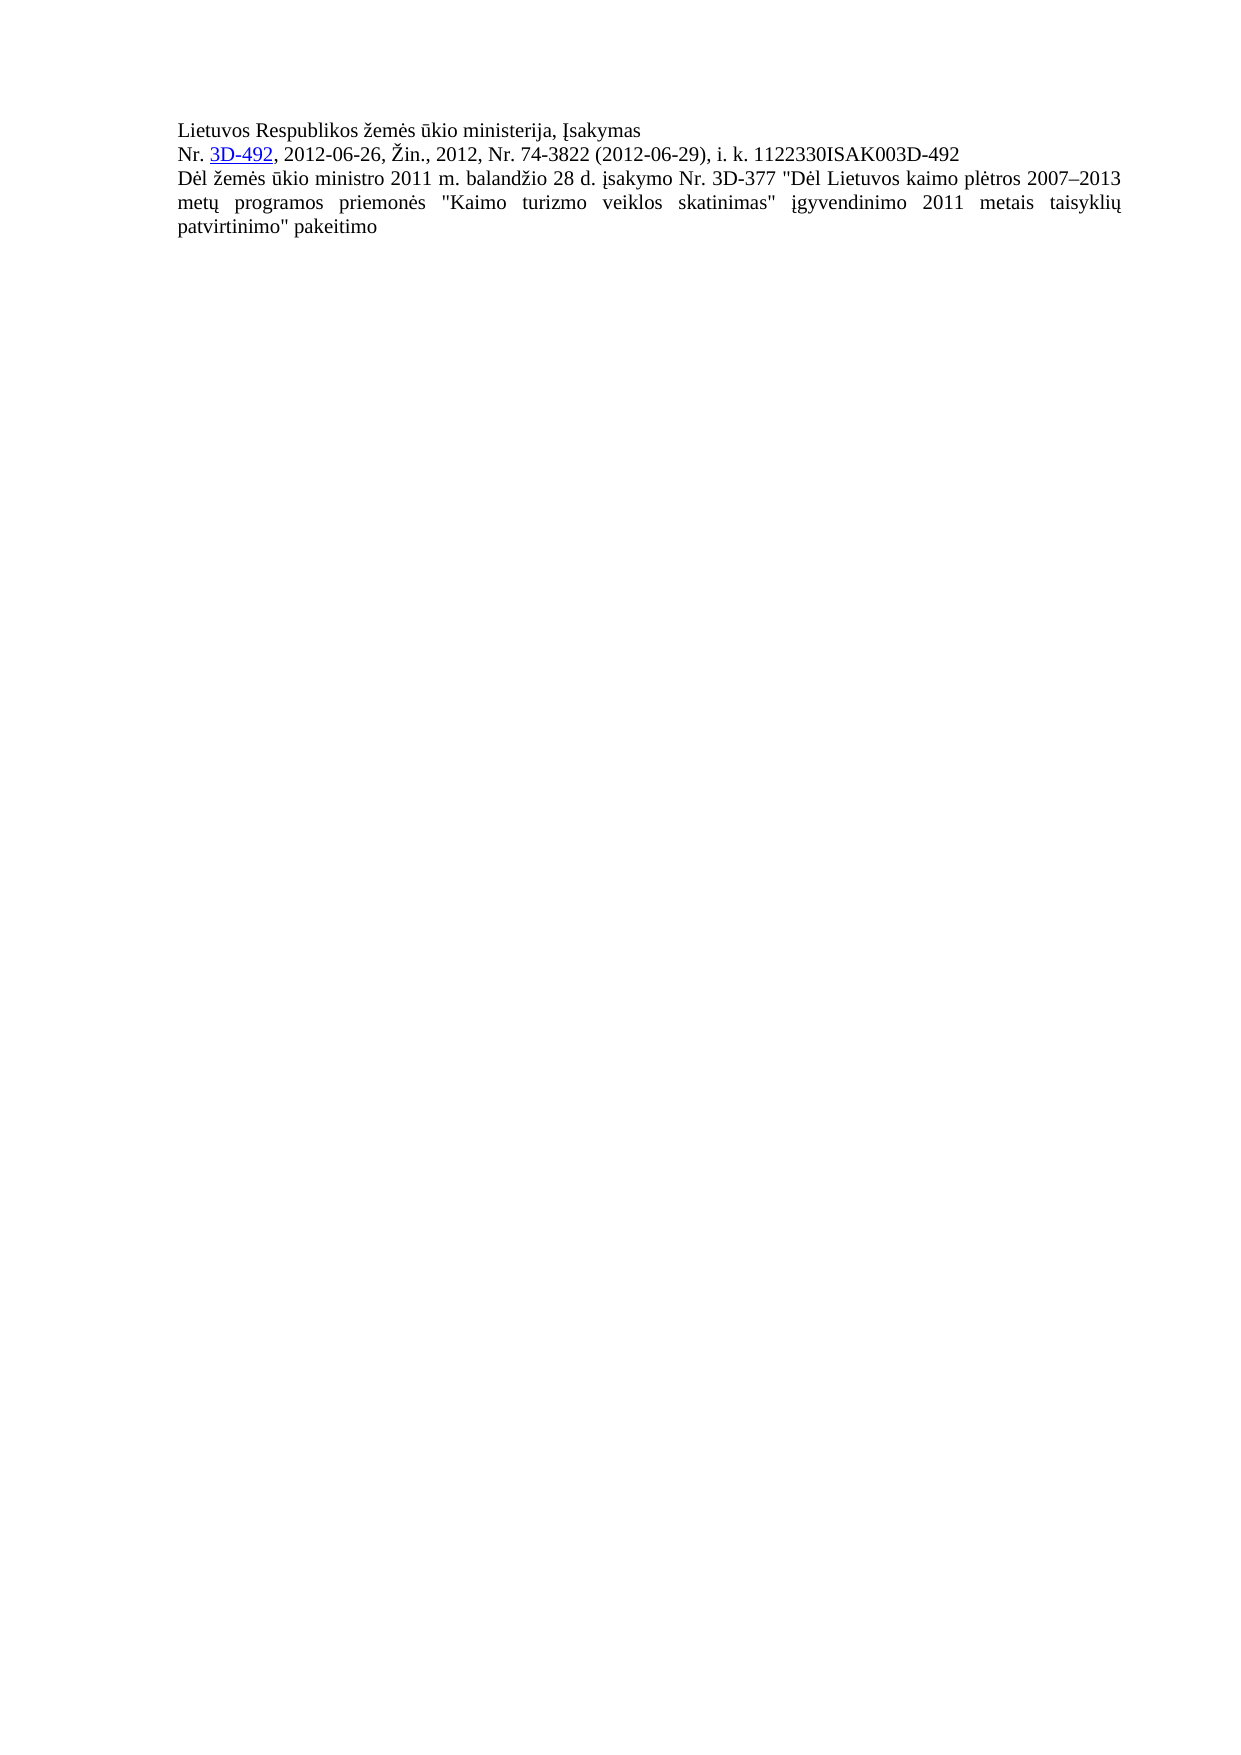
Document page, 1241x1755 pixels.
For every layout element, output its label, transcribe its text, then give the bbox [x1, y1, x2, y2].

text Nr. 3D-492, 2012-06-26, Žin., 2012, Nr. 74-3822 (2012-06-29), i. k. 1122330ISAK003D-492 [177, 142, 1122, 166]
text Dėl žemės ūkio ministro 2011 m. balandžio 28 d. įsakymo Nr. 3D-377 "Dėl Lietuvos kaimo plėtros 2007–2013 metų programos priemonės "Kaimo turizmo veiklos skatinimas" įgyvendinimo 2011 metais taisyklių patvirtinimo" pakeitimo [177, 166, 1122, 238]
text Lietuvos Respublikos žemės ūkio ministerija, Įsakymas [177, 118, 1122, 142]
